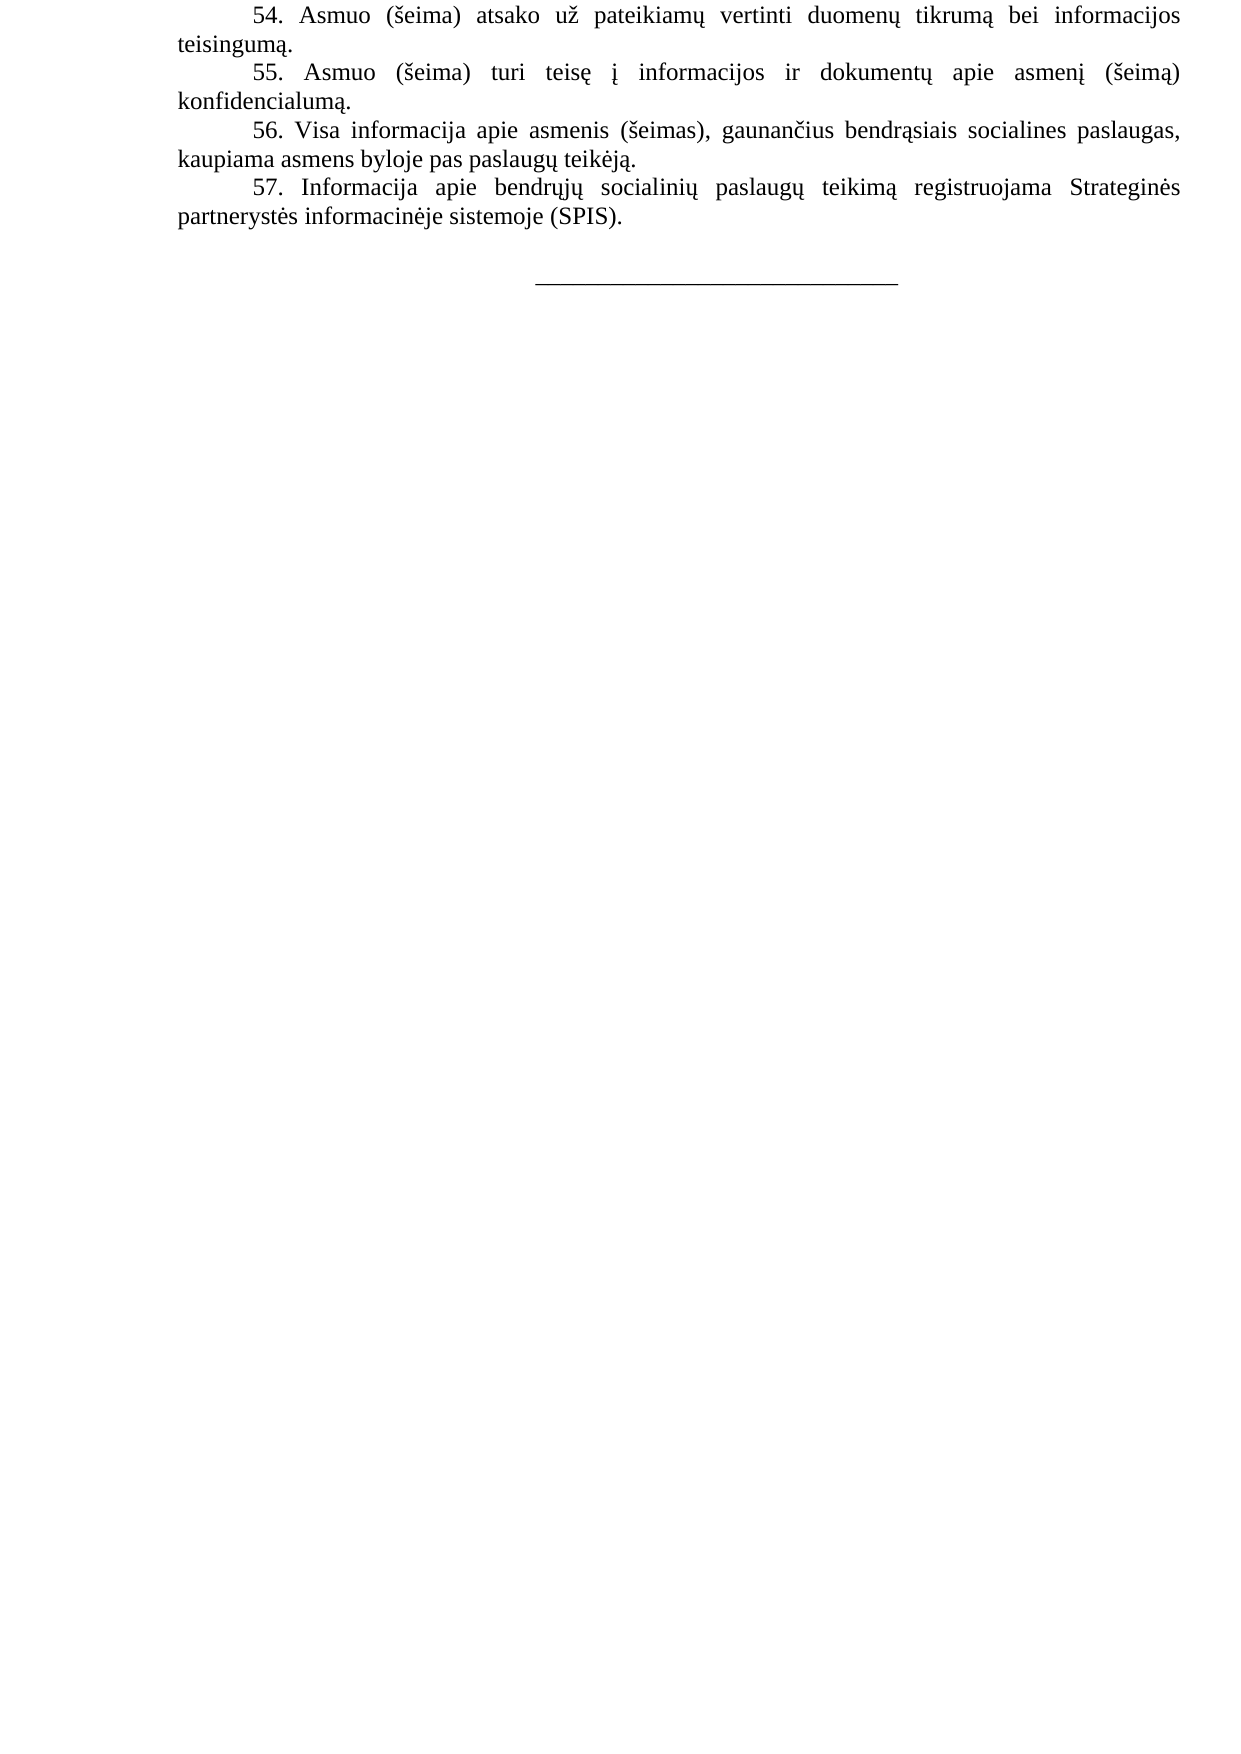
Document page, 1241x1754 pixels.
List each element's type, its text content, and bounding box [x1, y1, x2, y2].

text 56. Visa informacija apie asmenis (šeimas), gaunančius bendrąsiais socialines paslaugas, kaupiama asmens byloje pas paslaugų teikėją. [177, 115, 1181, 172]
text 55. Asmuo (šeima) turi teisę į informacijos ir dokumentų apie asmenį (šeimą) konfidencialumą. [177, 57, 1181, 115]
text 57. Informacija apie bendrųjų socialinių paslaugų teikimą registruojama Strateginės partnerystės informacinėje sistemoje (SPIS). [177, 172, 1181, 230]
text 54. Asmuo (šeima) atsako už pateikiamų vertinti duomenų tikrumą bei informacijos teisingumą. [177, 0, 1181, 57]
text _____________________________ [177, 259, 1181, 287]
